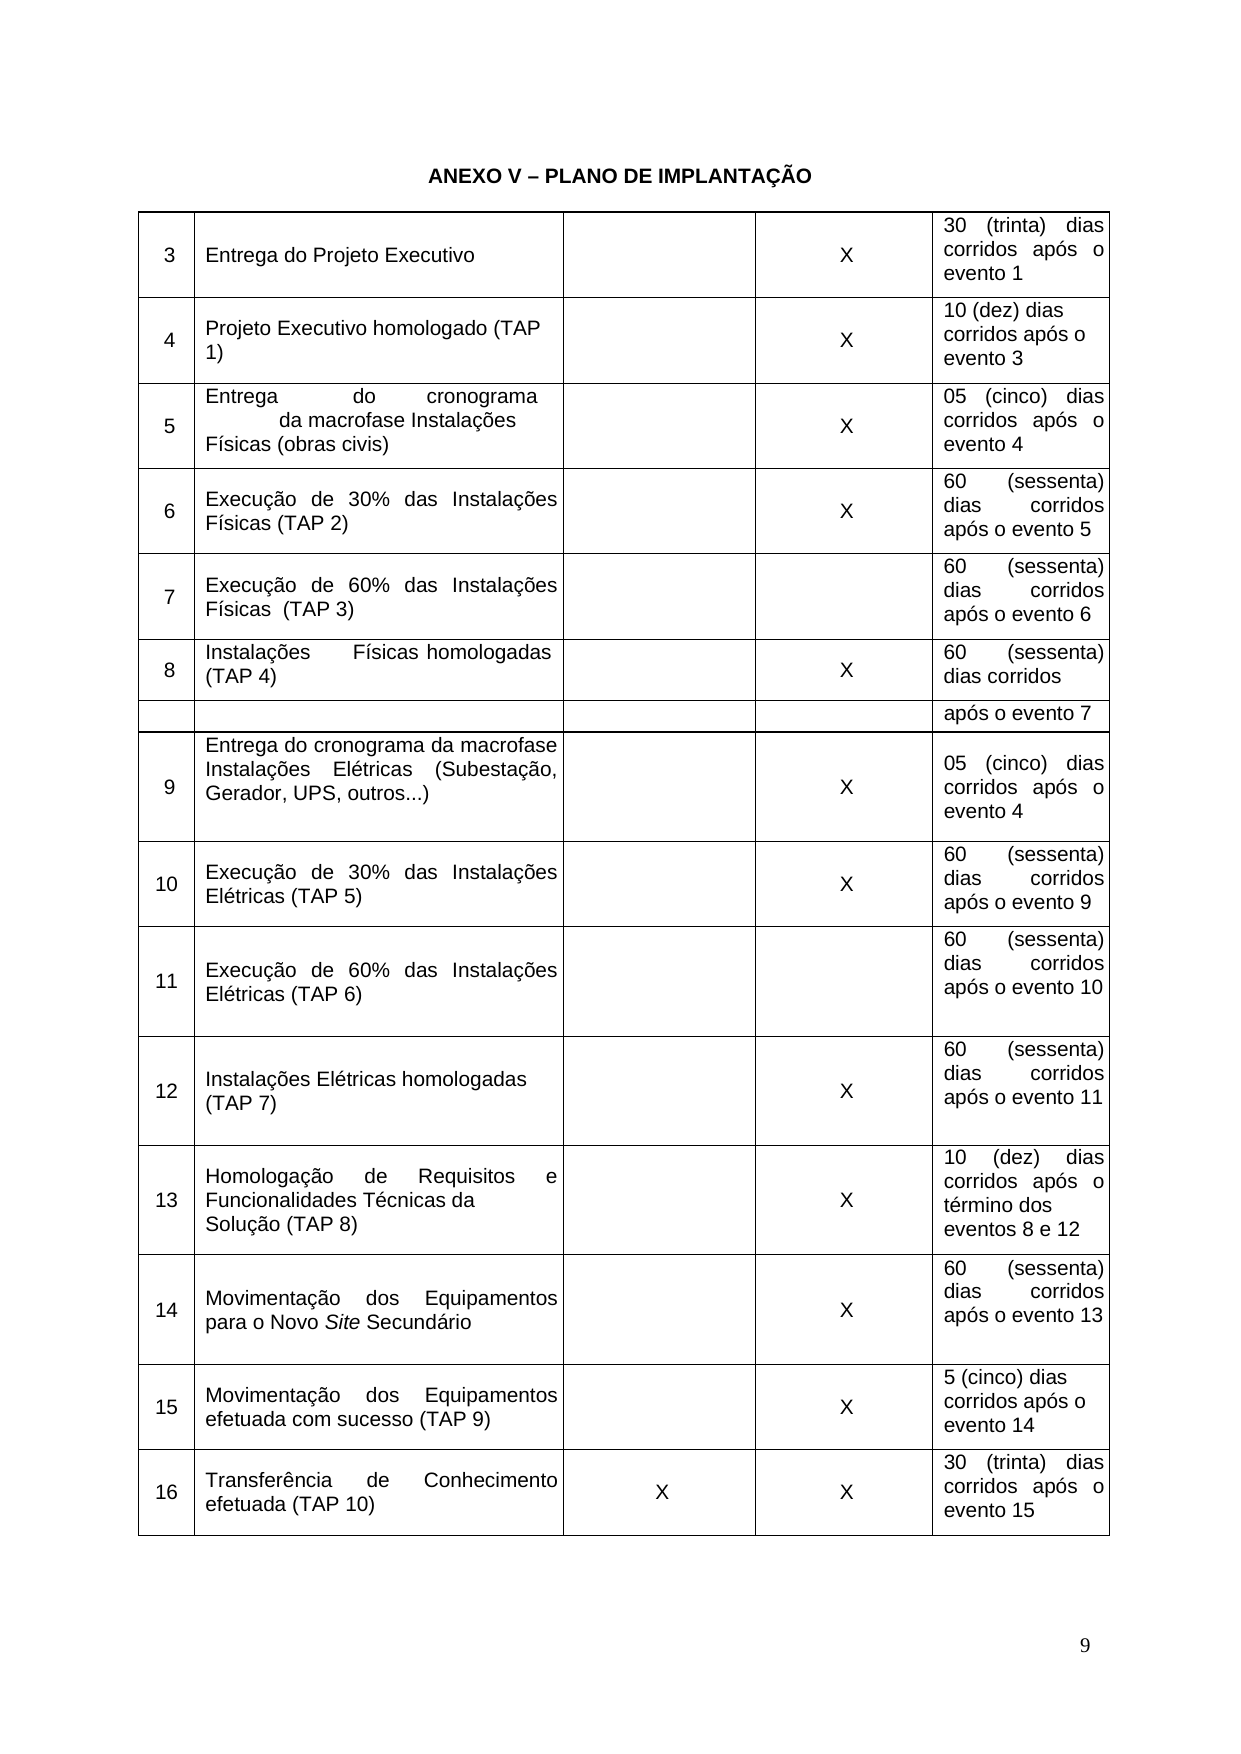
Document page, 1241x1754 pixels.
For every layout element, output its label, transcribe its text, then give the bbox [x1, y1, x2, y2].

table_cell 5 [139, 384, 194, 468]
table_cell Instalações Físicas homologadas (TAP 4) [195, 640, 563, 700]
table_cell X [756, 640, 932, 700]
table_cell Transferência de Conhecimento efetuada (TAP 10) [195, 1450, 563, 1534]
table_cell 16 [139, 1450, 194, 1534]
table_cell [564, 927, 755, 1036]
table_cell 14 [139, 1255, 194, 1364]
table_cell [756, 927, 932, 1036]
table_cell [564, 1255, 755, 1364]
table_cell 6 [139, 469, 194, 553]
table_cell 10 (dez) dias corridos após o evento 3 [933, 298, 1109, 382]
table_cell [195, 701, 563, 731]
table_cell 12 [139, 1037, 194, 1145]
table_cell X [756, 1255, 932, 1364]
table_cell X [564, 1450, 755, 1534]
table_cell Movimentação dos Equipamentos efetuada com sucesso (TAP 9) [195, 1365, 563, 1449]
table_cell X [756, 213, 932, 297]
table_cell X [756, 733, 932, 841]
table_cell X [756, 469, 932, 553]
table_cell X [756, 298, 932, 382]
table_cell [756, 701, 932, 731]
table_cell 05 (cinco) dias corridos após o evento 4 [933, 384, 1109, 468]
table_cell Execução de 30% das Instalações Elétricas (TAP 5) [195, 842, 563, 926]
table_cell X [756, 384, 932, 468]
table_cell [564, 554, 755, 639]
table_cell X [756, 1037, 932, 1145]
table_cell Movimentação dos Equipamentos para o Novo Site Secundário [195, 1255, 563, 1364]
table_cell [564, 1146, 755, 1254]
table_cell [139, 701, 194, 731]
table_cell 11 [139, 927, 194, 1036]
table_cell [564, 1037, 755, 1145]
table_cell Instalações Elétricas homologadas (TAP 7) [195, 1037, 563, 1145]
table_cell 15 [139, 1365, 194, 1449]
table_cell Execução de 60% das Instalações Elétricas (TAP 6) [195, 927, 563, 1036]
table_cell Entrega do Projeto Executivo [195, 213, 563, 297]
table_cell 3 [139, 213, 194, 297]
table_cell [564, 842, 755, 926]
table_cell 60 (sessenta) dias corridos após o evento 11 [933, 1037, 1109, 1145]
table_cell [756, 554, 932, 639]
table_cell Execução de 30% das Instalações Físicas (TAP 2) [195, 469, 563, 553]
table_cell X [756, 1450, 932, 1534]
table_cell X [756, 1146, 932, 1254]
table_cell após o evento 7 [933, 701, 1109, 731]
table_cell X [756, 842, 932, 926]
table_cell 60 (sessenta) dias corridos após o evento 13 [933, 1255, 1109, 1364]
table_cell Projeto Executivo homologado (TAP 1) [195, 298, 563, 382]
table_cell Execução de 60% das Instalações Físicas (TAP 3) [195, 554, 563, 639]
table_cell [564, 469, 755, 553]
table_cell 10 [139, 842, 194, 926]
table_cell 8 [139, 640, 194, 700]
table_cell 30 (trinta) dias corridos após o evento 15 [933, 1450, 1109, 1534]
table_cell Entrega do cronograma da macrofase Instalações Físicas (obras civis) [195, 384, 563, 468]
table_cell [564, 640, 755, 700]
table_cell Homologação de Requisitos e Funcionalidades Técnicas da Solução (TAP 8) [195, 1146, 563, 1254]
table_cell [564, 1365, 755, 1449]
table_cell 60 (sessenta) dias corridos após o evento 6 [933, 554, 1109, 639]
table_cell Entrega do cronograma da macrofase Instalações Elétricas (Subestação, Gerador, UPS, outros...) [195, 733, 563, 841]
table_cell [564, 733, 755, 841]
table_cell 10 (dez) dias corridos após o término dos eventos 8 e 12 [933, 1146, 1109, 1254]
table_cell 9 [139, 733, 194, 841]
table_cell [564, 384, 755, 468]
table_cell 60 (sessenta) dias corridos após o evento 5 [933, 469, 1109, 553]
table_cell 5 (cinco) dias corridos após o evento 14 [933, 1365, 1109, 1449]
table_cell [564, 213, 755, 297]
table_cell 13 [139, 1146, 194, 1254]
table_cell [564, 298, 755, 382]
table_cell 7 [139, 554, 194, 639]
table_cell X [756, 1365, 932, 1449]
table_cell 4 [139, 298, 194, 382]
table_cell 60 (sessenta) dias corridos após o evento 9 [933, 842, 1109, 926]
table_cell 60 (sessenta) dias corridos [933, 640, 1109, 700]
table_cell 60 (sessenta) dias corridos após o evento 10 [933, 927, 1109, 1036]
table_cell 30 (trinta) dias corridos após o evento 1 [933, 213, 1109, 297]
table_cell 05 (cinco) dias corridos após o evento 4 [933, 733, 1109, 841]
table_cell [564, 701, 755, 731]
